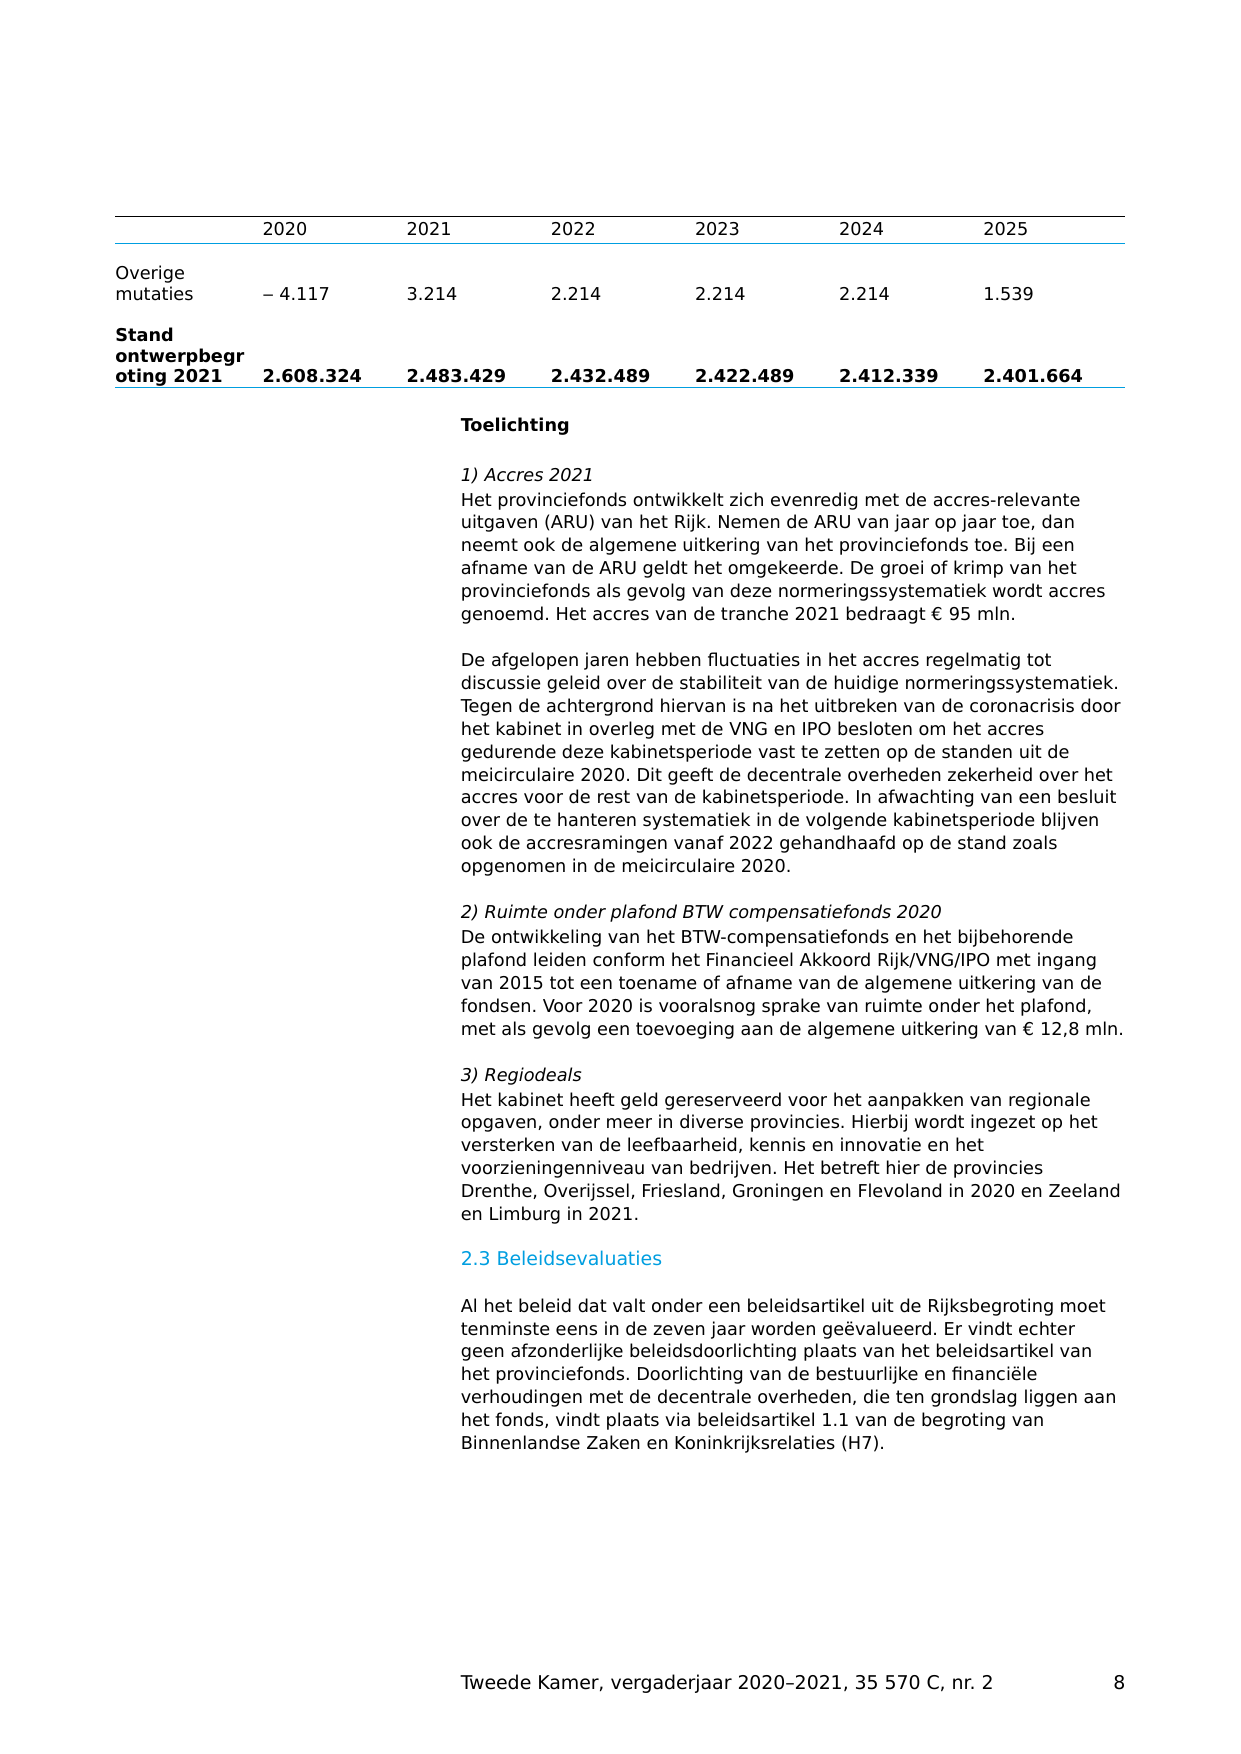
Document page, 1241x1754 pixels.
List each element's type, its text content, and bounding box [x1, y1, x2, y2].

table_cell [115, 217, 259, 243]
table_cell [548, 305, 692, 325]
table_cell 2023 [692, 217, 836, 243]
table_cell Stand ontwerpbegroting 2021 [115, 325, 259, 387]
table_cell [980, 244, 1125, 263]
table_cell 3.214 [404, 263, 548, 304]
table_cell [836, 244, 980, 263]
table_cell Overige mutaties [115, 263, 259, 304]
table_cell 2024 [836, 217, 980, 243]
table_cell ‒ 4.117 [259, 263, 403, 304]
table_cell 2.412.339 [836, 325, 980, 387]
table_cell 2.608.324 [259, 325, 403, 387]
text Al het beleid dat valt onder een beleidsartikel uit de Rijksbegroting moet tenminste eens in de zeven jaar worden geëvalueerd. Er vindt echter geen afzonderlijke beleidsdoorlichting plaats van het beleidsartikel van het provinciefonds. Doorlichting van de bestuurlijke en financiële verhoudingen met de decentrale overheden, die ten grondslag liggen aan het fonds, vindt plaats via beleidsartikel 1.1 van de begroting van Binnenlandse Zaken en Koninkrijksrelaties (H7). [461, 1294, 1125, 1454]
text Toelichting [461, 413, 1125, 436]
table_cell 2020 [259, 217, 403, 243]
title 2.3 Beleidsevaluaties [461, 1248, 1125, 1270]
table_cell 2.432.489 [548, 325, 692, 387]
text De ontwikkeling van het BTW-compensatiefonds en het bijbehorende plafond leiden conform het Financieel Akkoord Rijk/VNG/IPO met ingang van 2015 tot een toename of afname van de algemene uitkering van de fondsen. Voor 2020 is vooralsnog sprake van ruimte onder het plafond, met als gevolg een toevoeging aan de algemene uitkering van € 12,8 mln. [461, 925, 1125, 1040]
table_cell 2025 [980, 217, 1125, 243]
text 1) Accres 2021 [461, 463, 1125, 486]
text 3) Regiodeals [461, 1063, 1125, 1086]
table_cell [692, 305, 836, 325]
table_cell 2021 [404, 217, 548, 243]
table_cell [980, 305, 1125, 325]
table_cell [115, 244, 259, 263]
table_cell [836, 305, 980, 325]
table_cell 2.483.429 [404, 325, 548, 387]
text Het kabinet heeft geld gereserveerd voor het aanpakken van regionale opgaven, onder meer in diverse provincies. Hierbij wordt ingezet op het versterken van de leefbaarheid, kennis en innovatie en het voorzieningenniveau van bedrijven. Het betreft hier de provincies Drenthe, Overijssel, Friesland, Groningen en Flevoland in 2020 en Zeeland en Limburg in 2021. [461, 1088, 1125, 1225]
table_cell [259, 244, 403, 263]
text Het provinciefonds ontwikkelt zich evenredig met de accres-relevante uitgaven (ARU) van het Rijk. Nemen de ARU van jaar op jaar toe, dan neemt ook de algemene uitkering van het provinciefonds toe. Bij een afname van de ARU geldt het omgekeerde. De groei of krimp van het provinciefonds als gevolg van deze normeringssystematiek wordt accres genoemd. Het accres van de tranche 2021 bedraagt € 95 mln. [461, 488, 1125, 625]
table_cell 2.214 [836, 263, 980, 304]
table_cell 2.214 [548, 263, 692, 304]
table_header Tabel 1 Belangrijkste uitgaven- en ontvangstenmutaties t.o.v. vorig jaar (bedragen x € 1.000) [115, 191, 1125, 216]
table_cell 2022 [548, 217, 692, 243]
table_cell 1.539 [980, 263, 1125, 304]
table_cell 2.214 [692, 263, 836, 304]
table_cell [548, 244, 692, 263]
table_cell [404, 244, 548, 263]
text 2) Ruimte onder plafond BTW compensatiefonds 2020 [461, 900, 1125, 923]
table_cell [259, 305, 403, 325]
table_cell [115, 305, 259, 325]
table_cell 2.422.489 [692, 325, 836, 387]
table_cell 2.401.664 [980, 325, 1125, 387]
text De afgelopen jaren hebben fluctuaties in het accres regelmatig tot discussie geleid over de stabiliteit van de huidige normeringssystematiek. Tegen de achtergrond hiervan is na het uitbreken van de coronacrisis door het kabinet in overleg met de VNG en IPO besloten om het accres gedurende deze kabinetsperiode vast te zetten op de standen uit de meicirculaire 2020. Dit geeft de decentrale overheden zekerheid over het accres voor de rest van de kabinetsperiode. In afwachting van een besluit over de te hanteren systematiek in de volgende kabinetsperiode blijven ook de accresramingen vanaf 2022 gehandhaafd op de stand zoals opgenomen in de meicirculaire 2020. [461, 648, 1125, 877]
table_cell [692, 244, 836, 263]
table_cell [404, 305, 548, 325]
